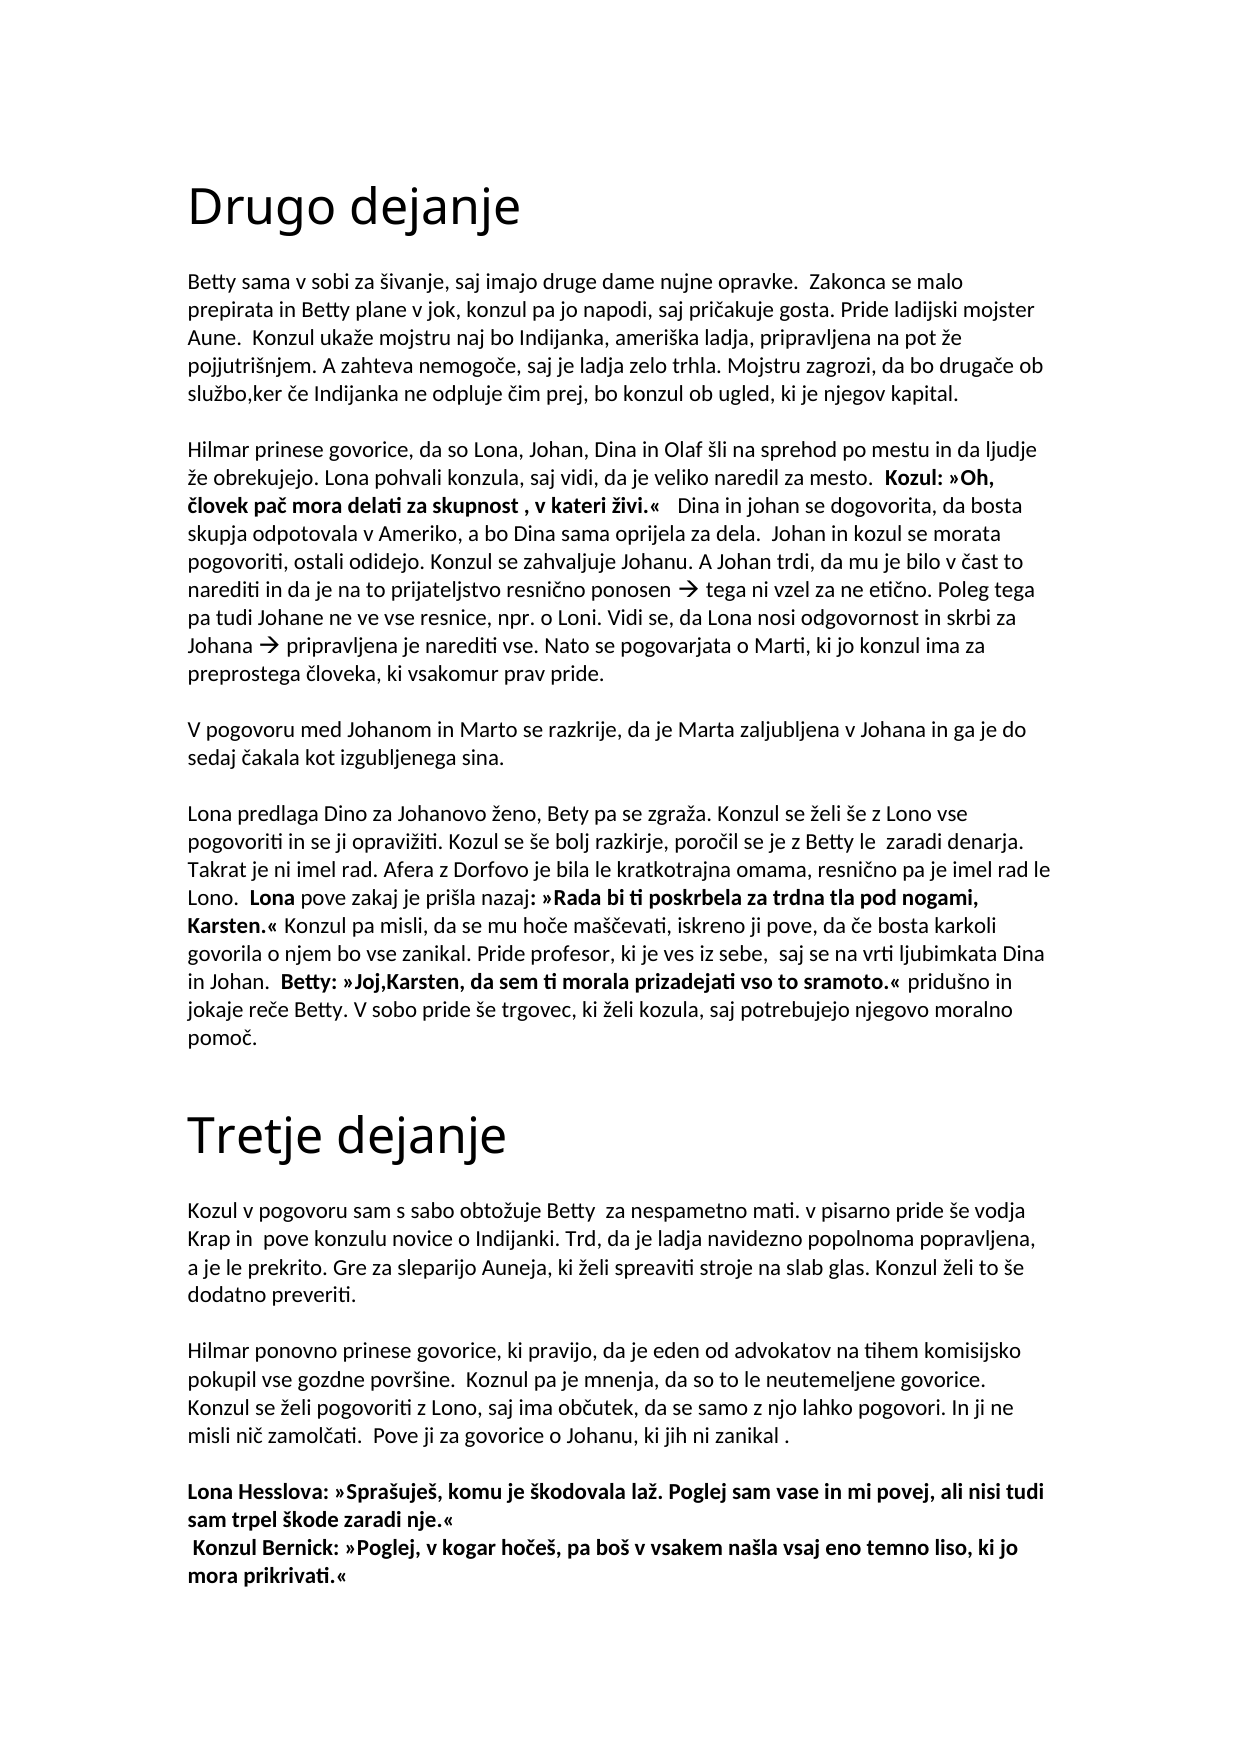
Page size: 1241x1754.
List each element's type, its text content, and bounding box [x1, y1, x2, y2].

text Lona Hesslova: »Sprašuješ, komu je škodovala laž. Poglej sam vase in mi povej, ali nisi tudi sam trpel škode zaradi nje.« [187, 1477, 1053, 1533]
text Hilmar prinese govorice, da so Lona, Johan, Dina in Olaf šli na sprehod po mestu in da ljudje že obrekujejo. Lona pohvali konzula, saj vidi, da je veliko naredil za mesto. Kozul: »Oh, človek pač mora delati za skupnost , v kateri živi.« Dina in johan se dogovorita, da bosta skupja odpotovala v Ameriko, a bo Dina sama oprijela za dela. Johan in kozul se morata pogovoriti, ostali odidejo. Konzul se zahvaljuje Johanu. A Johan trdi, da mu je bilo v čast to narediti in da je na to prijateljstvo resnično ponosen  tega ni vzel za ne etično. Poleg tega pa tudi Johane ne ve vse resnice, npr. o Loni. Vidi se, da Lona nosi odgovornost in skrbi za Johana  pripravljena je narediti vse. Nato se pogovarjata o Marti, ki jo konzul ima za preprostega človeka, ki vsakomur prav pride. [187, 435, 1053, 687]
text V pogovoru med Johanom in Marto se razkrije, da je Marta zaljubljena v Johana in ga je do sedaj čakala kot izgubljenega sina. [187, 715, 1053, 771]
text Lona predlaga Dino za Johanovo ženo, Bety pa se zgraža. Konzul se želi še z Lono vse pogovoriti in se ji opravižiti. Kozul se še bolj razkirje, poročil se je z Betty le zaradi denarja. Takrat je ni imel rad. Afera z Dorfovo je bila le kratkotrajna omama, resnično pa je imel rad le Lono. Lona pove zakaj je prišla nazaj: »Rada bi ti poskrbela za trdna tla pod nogami, Karsten.« Konzul pa misli, da se mu hoče maščevati, iskreno ji pove, da če bosta karkoli govorila o njem bo vse zanikal. Pride profesor, ki je ves iz sebe, saj se na vrti ljubimkata Dina in Johan. Betty: »Joj,Karsten, da sem ti morala prizadejati vso to sramoto.« pridušno in jokaje reče Betty. V sobo pride še trgovec, ki želi kozula, saj potrebujejo njegovo moralno pomoč. [187, 799, 1053, 1052]
text Kozul v pogovoru sam s sabo obtožuje Betty za nespametno mati. v pisarno pride še vodja Krap in pove konzulu novice o Indijanki. Trd, da je ladja navidezno popolnoma popravljena, a je le prekrito. Gre za sleparijo Auneja, ki želi spreaviti stroje na slab glas. Konzul želi to še dodatno preveriti. [187, 1197, 1053, 1309]
subtitle Drugo dejanje [187, 171, 1053, 239]
text Konzul Bernick: »Poglej, v kogar hočeš, pa boš v vsakem našla vsaj eno temno liso, ki jo mora prikrivati.« [187, 1533, 1053, 1589]
text Hilmar ponovno prinese govorice, ki pravijo, da je eden od advokatov na tihem komisijsko pokupil vse gozdne površine. Koznul pa je mnenja, da so to le neutemeljene govorice. Konzul se želi pogovoriti z Lono, saj ima občutek, da se samo z njo lahko pogovori. In ji ne misli nič zamolčati. Pove ji za govorice o Johanu, ki jih ni zanikal . [187, 1337, 1053, 1449]
subtitle Tretje dejanje [187, 1100, 1053, 1168]
text Betty sama v sobi za šivanje, saj imajo druge dame nujne opravke. Zakonca se malo prepirata in Betty plane v jok, konzul pa jo napodi, saj pričakuje gosta. Pride ladijski mojster Aune. Konzul ukaže mojstru naj bo Indijanka, ameriška ladja, pripravljena na pot že pojjutrišnjem. A zahteva nemogoče, saj je ladja zelo trhla. Mojstru zagrozi, da bo drugače ob službo,ker če Indijanka ne odpluje čim prej, bo konzul ob ugled, ki je njegov kapital. [187, 267, 1053, 407]
